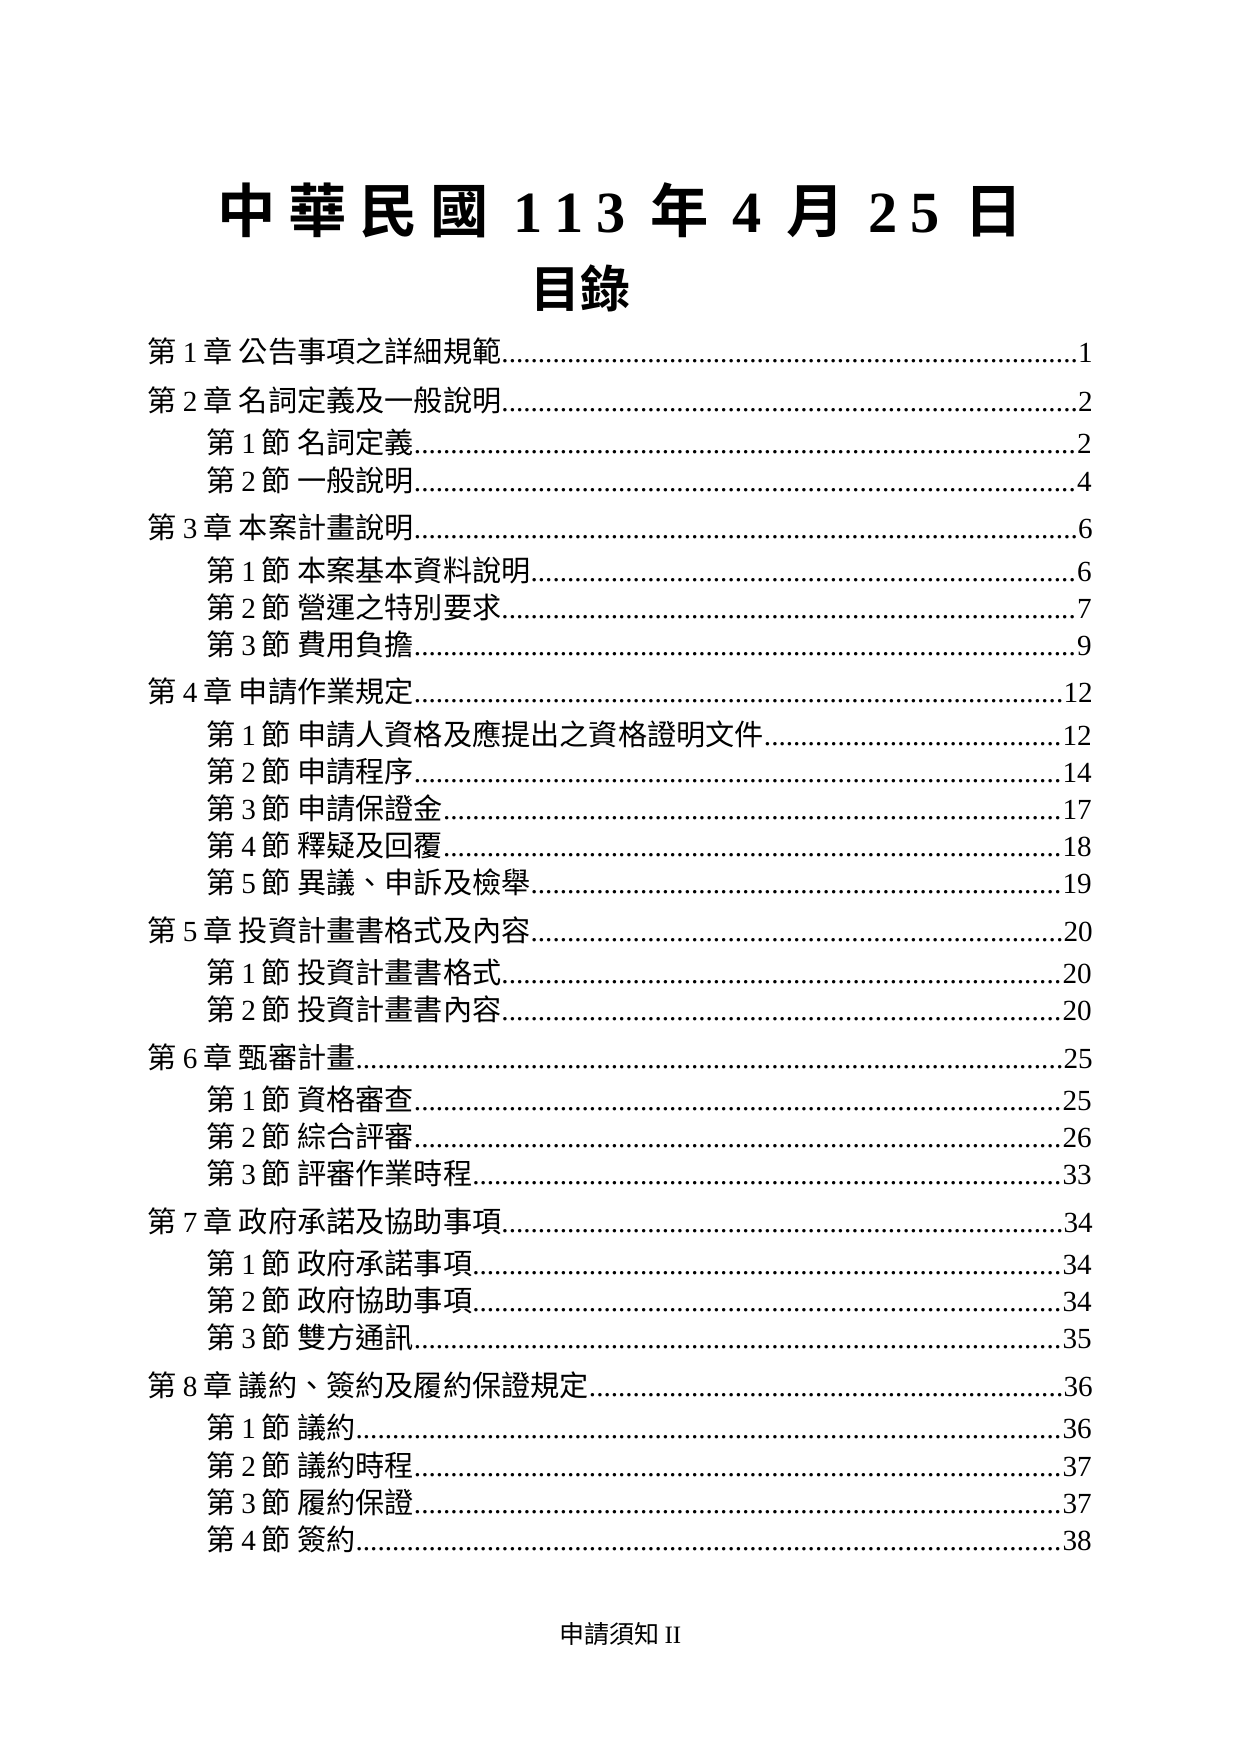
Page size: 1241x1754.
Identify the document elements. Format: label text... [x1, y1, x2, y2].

text 第1節 政府承諾事項 34 [206, 1248, 1092, 1281]
text 第2節 一般說明 4 [206, 464, 1092, 498]
text 第2節 申請程序 14 [206, 756, 1092, 789]
text 第3節 評審作業時程 33 [206, 1158, 1092, 1191]
text 第2節 綜合評審 26 [206, 1121, 1092, 1154]
text 第4節 簽約 38 [206, 1523, 1092, 1557]
title 中華民國113年4月25日 [148, 164, 1092, 249]
text 第5章 投資計畫書格式及內容 20 [148, 908, 1092, 949]
text 第2節 議約時程 37 [206, 1449, 1092, 1483]
text 第3章 本案計畫說明 6 [148, 505, 1092, 547]
text 第7章 政府承諾及協助事項 34 [148, 1199, 1092, 1241]
text 第8章 議約、簽約及履約保證規定 36 [148, 1363, 1092, 1405]
text 第3節 費用負擔 9 [206, 628, 1092, 662]
text 第1節 名詞定義 2 [206, 427, 1092, 461]
text 第1章 公告事項之詳細規範 1 [148, 329, 1092, 371]
text 第3節 履約保證 37 [206, 1486, 1092, 1520]
text 第3節 雙方通訊 35 [206, 1322, 1092, 1356]
title 目錄 [148, 249, 1092, 321]
text 第2節 營運之特別要求 7 [206, 591, 1092, 625]
text 第2節 投資計畫書內容 20 [206, 994, 1092, 1027]
text 第1節 投資計畫書格式 20 [206, 957, 1092, 990]
text 第2節 政府協助事項 34 [206, 1285, 1092, 1318]
text 第1節 本案基本資料說明 6 [206, 554, 1092, 588]
text 第1節 資格審查 25 [206, 1084, 1092, 1117]
text 第3節 申請保證金 17 [206, 793, 1092, 826]
text 第4節 釋疑及回覆 18 [206, 830, 1092, 863]
text 第1節 申請人資格及應提出之資格證明文件 12 [206, 718, 1092, 752]
text 第1節 議約 36 [206, 1412, 1092, 1446]
text 第6章 甄審計畫 25 [148, 1035, 1092, 1076]
text 第4章 申請作業規定 12 [148, 669, 1092, 711]
text 第5節 異議、申訴及檢舉 19 [206, 867, 1092, 900]
text 第2章 名詞定義及一般說明 2 [148, 378, 1092, 420]
